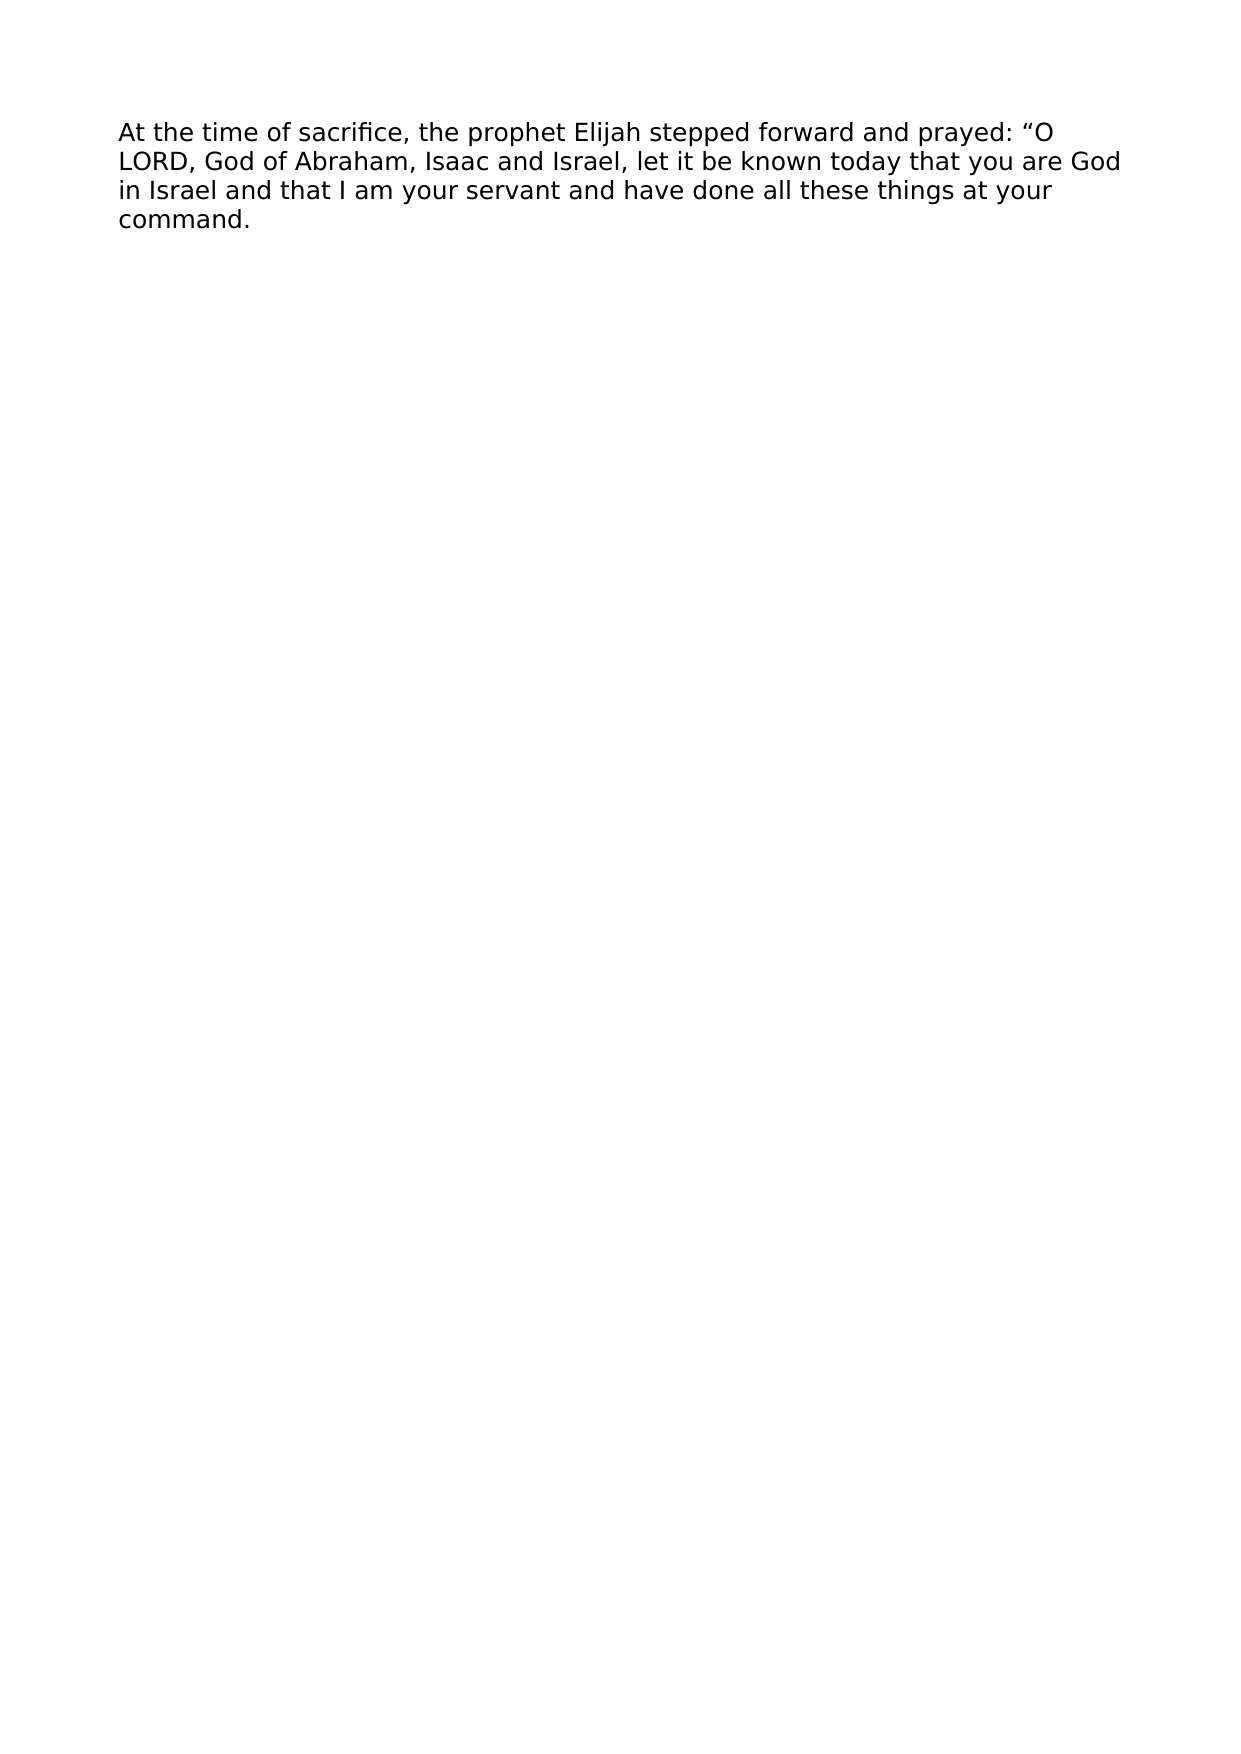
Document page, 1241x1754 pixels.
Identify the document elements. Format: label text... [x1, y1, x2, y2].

text At the time of sacrifice, the prophet Elijah stepped forward and prayed: “O LORD, God of Abraham, Isaac and Israel, let it be known today that you are God in Israel and that I am your servant and have done all these things at your command. [118, 118, 1122, 235]
